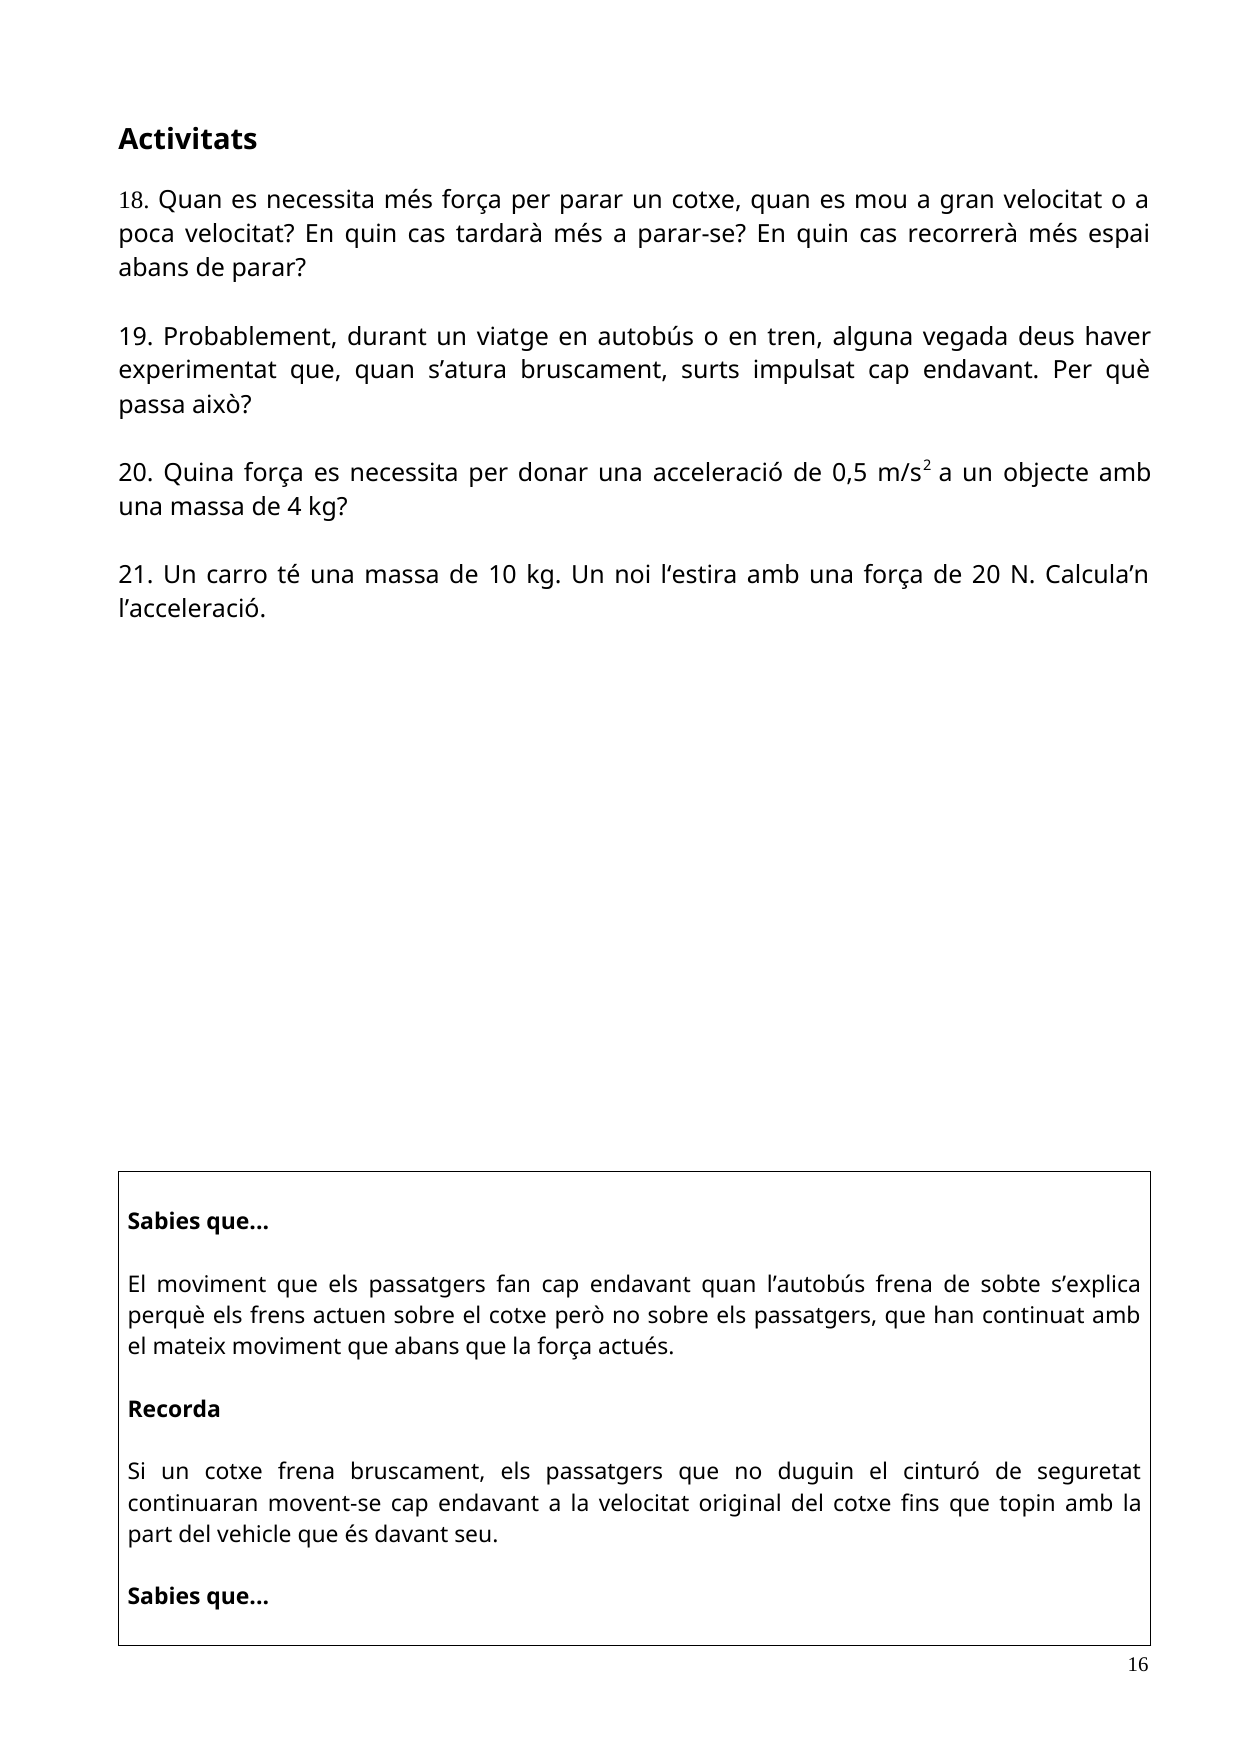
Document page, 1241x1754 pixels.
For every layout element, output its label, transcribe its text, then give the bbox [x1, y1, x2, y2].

text Si un cotxe frena bruscament, els passatgers que no duguin el cinturó de seguretat continuaran movent-­se cap endavant a la velocitat origi­nal del cotxe fins que topin amb la part del vehicle que és davant seu. [119, 1452, 1150, 1549]
subtitle Activitats [118, 118, 1151, 158]
text El moviment que els passatgers fan cap endavant quan l’autobús frena de sobte s’explica perquè els frens actuen sobre el cotxe però no sobre els passatgers, que han continuat amb el mateix moviment que abans que la força actués. [119, 1265, 1150, 1362]
text Sabies que... [119, 1577, 1150, 1612]
text Sabies que... [119, 1202, 1150, 1237]
text 21. Un carro té una massa de 10 kg. Un noi l‘estira amb una força de 20 N. Calcula’n l’acceleració. [118, 557, 1151, 625]
text 18. Quan es necessita més força per parar un cotxe, quan es mou a gran velocitat o a poca velocitat? En quin cas tardarà més a parar-se? En quin cas recorrerà més espai abans de parar? [118, 182, 1151, 284]
text Recorda [119, 1390, 1150, 1424]
text 19. Probablement, durant un viat­ge en autobús o en tren, alguna vegada deus haver experimentat que, quan s’atura bruscament, surts impulsat cap endavant. Per què passa això? [118, 318, 1151, 420]
text 20. Quina força es necessita per donar una acceleració de 0,5 m/s2 a un objecte amb una massa de 4 kg? [118, 454, 1151, 522]
